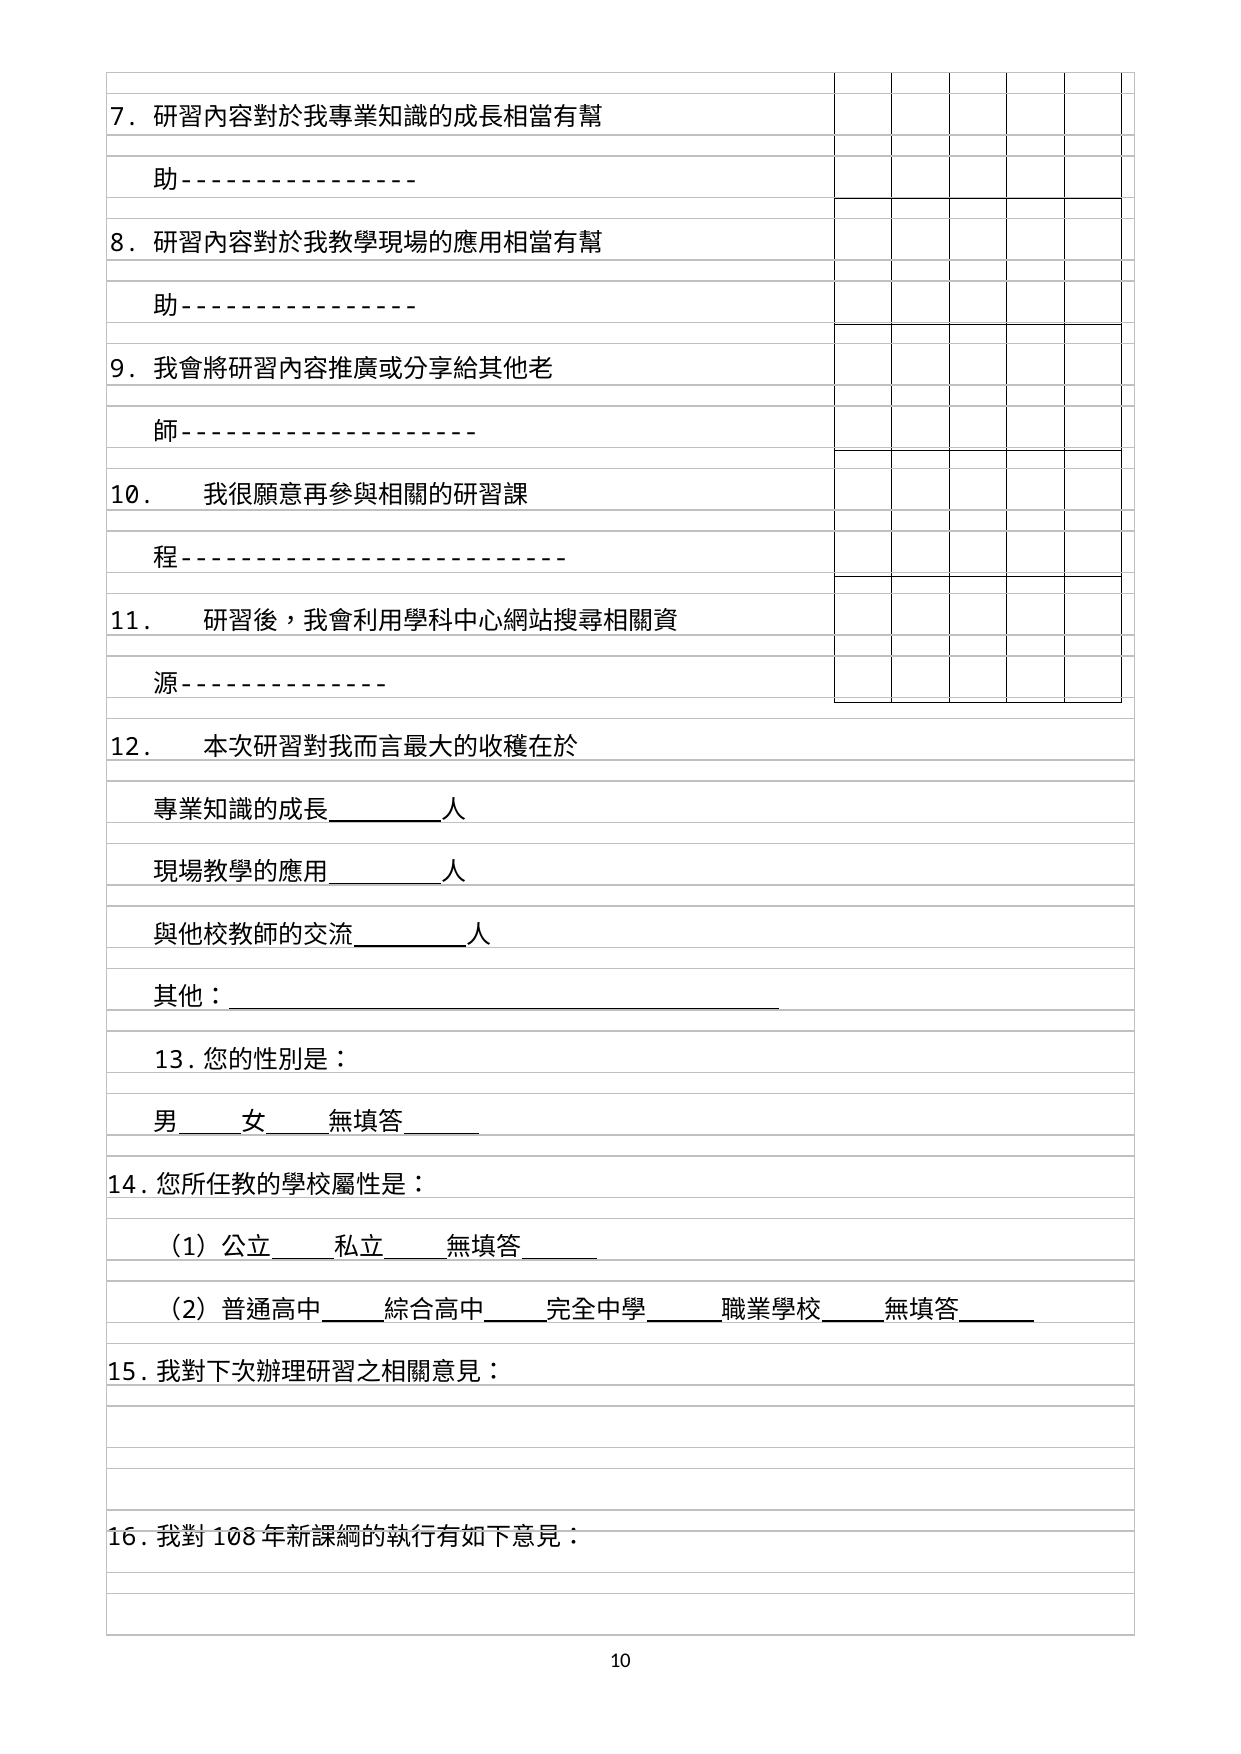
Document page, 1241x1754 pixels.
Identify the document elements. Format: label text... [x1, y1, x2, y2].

table_cell [1065, 344, 1121, 384]
table_cell [1064, 886, 1122, 905]
table_cell [1007, 282, 1064, 322]
table_cell [892, 532, 949, 572]
table_cell [892, 511, 949, 530]
table_cell [834, 823, 892, 843]
table_cell [892, 73, 949, 93]
table_cell [835, 698, 891, 702]
table_cell 研習內容對於我專業知識的成長相當有幫助---------------- [107, 73, 834, 93]
text [107, 1198, 1134, 1203]
table_cell [949, 1136, 1007, 1141]
table_cell [834, 886, 892, 905]
table_cell 本次研習對我而言最大的收穫在於 專業知識的成長 人 現場教學的應用 人 與他校教師的交流 人 其他： 您的性別是： 男 女 無填答 [107, 844, 834, 884]
table_cell [1007, 386, 1064, 405]
table_cell [1007, 594, 1064, 634]
table_cell 我很願意再參與相關的研習課程-------------------------- [107, 511, 834, 530]
table_cell [949, 948, 1007, 968]
table_cell [1065, 73, 1121, 93]
table_cell [949, 1073, 1007, 1093]
table_cell [835, 511, 891, 530]
table_cell [892, 469, 949, 509]
table_cell [892, 761, 949, 780]
table_cell [950, 136, 1006, 155]
table_cell [835, 94, 891, 134]
text [156, 1261, 1134, 1266]
table_cell [1007, 844, 1064, 884]
table_cell 我很願意再參與相關的研習課程-------------------------- [107, 469, 834, 509]
table_cell [1007, 94, 1064, 134]
table_cell [892, 386, 949, 405]
table_cell [1065, 594, 1121, 634]
table_cell [1065, 219, 1121, 259]
table_cell [949, 886, 1007, 905]
table_cell 本次研習對我而言最大的收穫在於 專業知識的成長 人 現場教學的應用 人 與他校教師的交流 人 其他： 您的性別是： 男 女 無填答 [107, 1073, 834, 1093]
table_cell [1007, 407, 1064, 447]
table_cell [892, 261, 949, 280]
table_cell [949, 907, 1007, 947]
table_cell [892, 344, 949, 384]
table_cell [949, 1094, 1007, 1134]
table_cell [835, 386, 891, 405]
table_cell [949, 823, 1007, 843]
table_cell [949, 844, 1007, 884]
text [107, 1141, 1134, 1155]
table_cell 本次研習對我而言最大的收穫在於 專業知識的成長 人 現場教學的應用 人 與他校教師的交流 人 其他： 您的性別是： 男 女 無填答 [107, 823, 834, 843]
table_cell [892, 594, 949, 634]
table_cell [949, 969, 1007, 1009]
table_cell [950, 469, 1006, 509]
table_cell 研習內容對於我專業知識的成長相當有幫助---------------- [107, 157, 834, 197]
table_cell 研習後，我會利用學科中心網站搜尋相關資源-------------- [107, 576, 834, 593]
table_cell [892, 325, 949, 343]
table_cell 本次研習對我而言最大的收穫在於 專業知識的成長 人 現場教學的應用 人 與他校教師的交流 人 其他： 您的性別是： 男 女 無填答 [107, 719, 834, 759]
table_cell [950, 199, 1006, 218]
table_cell [834, 782, 892, 822]
table_cell [892, 1011, 949, 1030]
table_cell [1007, 325, 1064, 343]
table_cell [834, 1032, 892, 1072]
table_cell [950, 657, 1006, 697]
table_cell [1007, 219, 1064, 259]
table_cell [1065, 469, 1121, 509]
table_cell [835, 282, 891, 322]
text 14. 您所任教的學校屬性是： [107, 1157, 1134, 1197]
table_cell [1064, 969, 1122, 1009]
text [156, 1323, 1134, 1328]
table_cell [892, 1136, 949, 1141]
table_cell [1007, 1136, 1064, 1141]
table_cell [1007, 761, 1064, 780]
text 16. 我對108年新課綱的執行有如下意見： [107, 1493, 1134, 1509]
table_cell [1064, 703, 1122, 718]
table_cell 本次研習對我而言最大的收穫在於 專業知識的成長 人 現場教學的應用 人 與他校教師的交流 人 其他： 您的性別是： 男 女 無填答 [107, 886, 834, 905]
table_cell 我會將研習內容推廣或分享給其他老師-------------------- [107, 407, 834, 447]
table_cell [1065, 282, 1121, 322]
table_cell [949, 703, 1007, 718]
table_cell [892, 1094, 949, 1134]
table_cell [834, 907, 892, 947]
table_cell [950, 219, 1006, 259]
table_cell [1007, 532, 1064, 572]
text [107, 1328, 1134, 1343]
table_cell [1007, 698, 1064, 702]
table_cell [949, 782, 1007, 822]
table_cell [1064, 948, 1122, 968]
table_cell [950, 344, 1006, 384]
table_cell [892, 719, 949, 759]
table_cell [1065, 94, 1121, 134]
table_cell 我很願意再參與相關的研習課程-------------------------- [107, 532, 834, 572]
table_cell 本次研習對我而言最大的收穫在於 專業知識的成長 人 現場教學的應用 人 與他校教師的交流 人 其他： 您的性別是： 男 女 無填答 [107, 761, 834, 780]
text [156, 1203, 1134, 1218]
table_cell [1064, 761, 1122, 780]
table_cell [892, 969, 949, 1009]
table_cell 本次研習對我而言最大的收穫在於 專業知識的成長 人 現場教學的應用 人 與他校教師的交流 人 其他： 您的性別是： 男 女 無填答 [107, 907, 834, 947]
table_cell 研習內容對於我教學現場的應用相當有幫助---------------- [107, 219, 834, 259]
table_cell [834, 844, 892, 884]
table_cell [1065, 511, 1121, 530]
table_cell [950, 577, 1006, 593]
table_cell [949, 761, 1007, 780]
table_cell [1065, 407, 1121, 447]
table_cell [1007, 969, 1064, 1009]
table_cell [1065, 451, 1121, 468]
table_cell [949, 1032, 1007, 1072]
text 16. 我對108年新課綱的執行有如下意見： [107, 1532, 1134, 1555]
table_cell 本次研習對我而言最大的收穫在於 專業知識的成長 人 現場教學的應用 人 與他校教師的交流 人 其他： 您的性別是： 男 女 無填答 [107, 1032, 834, 1072]
table_cell [1007, 344, 1064, 384]
table_cell [834, 761, 892, 780]
table_cell [950, 594, 1006, 634]
table_cell 本次研習對我而言最大的收穫在於 專業知識的成長 人 現場教學的應用 人 與他校教師的交流 人 其他： 您的性別是： 男 女 無填答 [107, 1136, 834, 1141]
table_cell 研習內容對於我教學現場的應用相當有幫助---------------- [107, 261, 834, 280]
table_cell [834, 1073, 892, 1093]
table_cell [892, 907, 949, 947]
table_cell [835, 73, 891, 93]
table_cell [949, 719, 1007, 759]
table_cell [950, 698, 1006, 702]
table_cell 本次研習對我而言最大的收穫在於 專業知識的成長 人 現場教學的應用 人 與他校教師的交流 人 其他： 您的性別是： 男 女 無填答 [107, 1094, 834, 1134]
table_cell [835, 219, 891, 259]
table_cell [1007, 451, 1064, 468]
table_cell [950, 282, 1006, 322]
table_cell [950, 511, 1006, 530]
table_cell [892, 407, 949, 447]
table_cell [1065, 136, 1121, 155]
table_cell [1007, 136, 1064, 155]
text （2）普通高中 綜合高中 完全中學 職業學校 無填答 [156, 1282, 1134, 1322]
table_cell [834, 719, 892, 759]
table_cell [892, 698, 949, 702]
table_cell [1007, 907, 1064, 947]
table_cell [1007, 157, 1064, 197]
table_cell [892, 782, 949, 822]
table_cell [834, 1094, 892, 1134]
table_cell [834, 1011, 892, 1030]
table_cell [950, 407, 1006, 447]
table_cell [1065, 325, 1121, 343]
table_cell [835, 344, 891, 384]
table_cell [835, 325, 891, 343]
table_cell [835, 199, 891, 218]
table_cell [1007, 636, 1064, 655]
table_cell [950, 73, 1006, 93]
table_cell [835, 594, 891, 634]
table_cell 研習後，我會利用學科中心網站搜尋相關資源-------------- [107, 657, 834, 697]
table_cell [1007, 719, 1064, 759]
table_cell [892, 823, 949, 843]
table_cell [835, 636, 891, 655]
table_cell [835, 136, 891, 155]
text 15. 我對下次辦理研習之相關意見： [107, 1344, 1134, 1384]
table_cell 我很願意再參與相關的研習課程-------------------------- [107, 450, 834, 468]
table_cell [1007, 782, 1064, 822]
table_cell [834, 703, 892, 718]
table_cell [950, 94, 1006, 134]
table_cell [1007, 1073, 1064, 1093]
text [156, 1266, 1134, 1280]
table_cell [1064, 907, 1122, 947]
table_cell [949, 1011, 1007, 1030]
table_cell [1065, 199, 1121, 218]
table_cell [892, 1073, 949, 1093]
table_cell [950, 261, 1006, 280]
table_cell [892, 844, 949, 884]
table_cell [834, 1136, 892, 1141]
text （1）公立 私立 無填答 [156, 1219, 1134, 1259]
table_cell [1007, 511, 1064, 530]
table_cell [834, 969, 892, 1009]
table_cell [892, 886, 949, 905]
table_cell [950, 325, 1006, 343]
table_cell [1007, 948, 1064, 968]
table_cell [892, 94, 949, 134]
table_cell [1064, 782, 1122, 822]
table_cell 研習內容對於我教學現場的應用相當有幫助---------------- [107, 282, 834, 322]
table_cell 研習後，我會利用學科中心網站搜尋相關資源-------------- [107, 698, 834, 702]
table_cell [1065, 157, 1121, 197]
table_cell [1007, 657, 1064, 697]
table_cell 本次研習對我而言最大的收穫在於 專業知識的成長 人 現場教學的應用 人 與他校教師的交流 人 其他： 您的性別是： 男 女 無填答 [107, 969, 834, 1009]
table_cell [892, 636, 949, 655]
table_cell [835, 407, 891, 447]
table_cell [1065, 532, 1121, 572]
table_cell [892, 948, 949, 968]
table_cell [950, 157, 1006, 197]
table_cell [1007, 261, 1064, 280]
table_cell 我會將研習內容推廣或分享給其他老師-------------------- [107, 386, 834, 405]
table_cell [1064, 844, 1122, 884]
table_cell [1065, 386, 1121, 405]
table_cell [1064, 1011, 1122, 1030]
table_cell [892, 657, 949, 697]
table_cell [1064, 1073, 1122, 1093]
table_cell [950, 386, 1006, 405]
table_cell [892, 219, 949, 259]
table_cell [1065, 577, 1121, 593]
table_cell 本次研習對我而言最大的收穫在於 專業知識的成長 人 現場教學的應用 人 與他校教師的交流 人 其他： 您的性別是： 男 女 無填答 [107, 702, 834, 718]
table_cell [835, 261, 891, 280]
table_cell [1064, 823, 1122, 843]
table_cell [1007, 577, 1064, 593]
table_cell 研習內容對於我教學現場的應用相當有幫助---------------- [107, 198, 834, 218]
table_cell [835, 157, 891, 197]
table_cell [1007, 469, 1064, 509]
table_cell [1007, 73, 1064, 93]
table_cell [1065, 657, 1121, 697]
table_cell [1065, 698, 1121, 702]
table_cell [892, 199, 949, 218]
table_cell [892, 451, 949, 468]
table_cell [950, 636, 1006, 655]
table_cell [1065, 261, 1121, 280]
table_cell 研習內容對於我專業知識的成長相當有幫助---------------- [107, 94, 834, 134]
table_cell [892, 282, 949, 322]
table_cell [1007, 703, 1064, 718]
table_cell 本次研習對我而言最大的收穫在於 專業知識的成長 人 現場教學的應用 人 與他校教師的交流 人 其他： 您的性別是： 男 女 無填答 [107, 1011, 834, 1030]
table_cell 本次研習對我而言最大的收穫在於 專業知識的成長 人 現場教學的應用 人 與他校教師的交流 人 其他： 您的性別是： 男 女 無填答 [107, 782, 834, 822]
table_cell [892, 703, 949, 718]
table_cell 我會將研習內容推廣或分享給其他老師-------------------- [107, 344, 834, 384]
table_cell [1064, 1094, 1122, 1134]
table_cell [835, 469, 891, 509]
table_cell [835, 577, 891, 593]
table_cell [892, 577, 949, 593]
table_cell 研習後，我會利用學科中心網站搜尋相關資源-------------- [107, 594, 834, 634]
table_cell [1007, 1032, 1064, 1072]
table_cell [950, 532, 1006, 572]
table_cell [834, 948, 892, 968]
table_cell 本次研習對我而言最大的收穫在於 專業知識的成長 人 現場教學的應用 人 與他校教師的交流 人 其他： 您的性別是： 男 女 無填答 [107, 948, 834, 968]
table_cell [950, 451, 1006, 468]
table_cell [1064, 1136, 1122, 1141]
table_cell 研習內容對於我專業知識的成長相當有幫助---------------- [107, 136, 834, 155]
text [107, 1386, 1134, 1391]
table_cell 研習後，我會利用學科中心網站搜尋相關資源-------------- [107, 636, 834, 655]
table_cell [1065, 636, 1121, 655]
table_cell [835, 451, 891, 468]
table_cell [1007, 823, 1064, 843]
table_cell [892, 1032, 949, 1072]
table_cell 我會將研習內容推廣或分享給其他老師-------------------- [107, 324, 834, 343]
table_cell [892, 157, 949, 197]
table_cell [1064, 719, 1122, 759]
table_cell [1007, 886, 1064, 905]
table_cell [835, 532, 891, 572]
table_cell [1007, 199, 1064, 218]
table_cell [1064, 1032, 1122, 1072]
text 16. 我對108年新課綱的執行有如下意見： [107, 1511, 1134, 1530]
table_cell [1007, 1094, 1064, 1134]
table_cell [892, 136, 949, 155]
table_cell [835, 657, 891, 697]
table_cell [1007, 1011, 1064, 1030]
